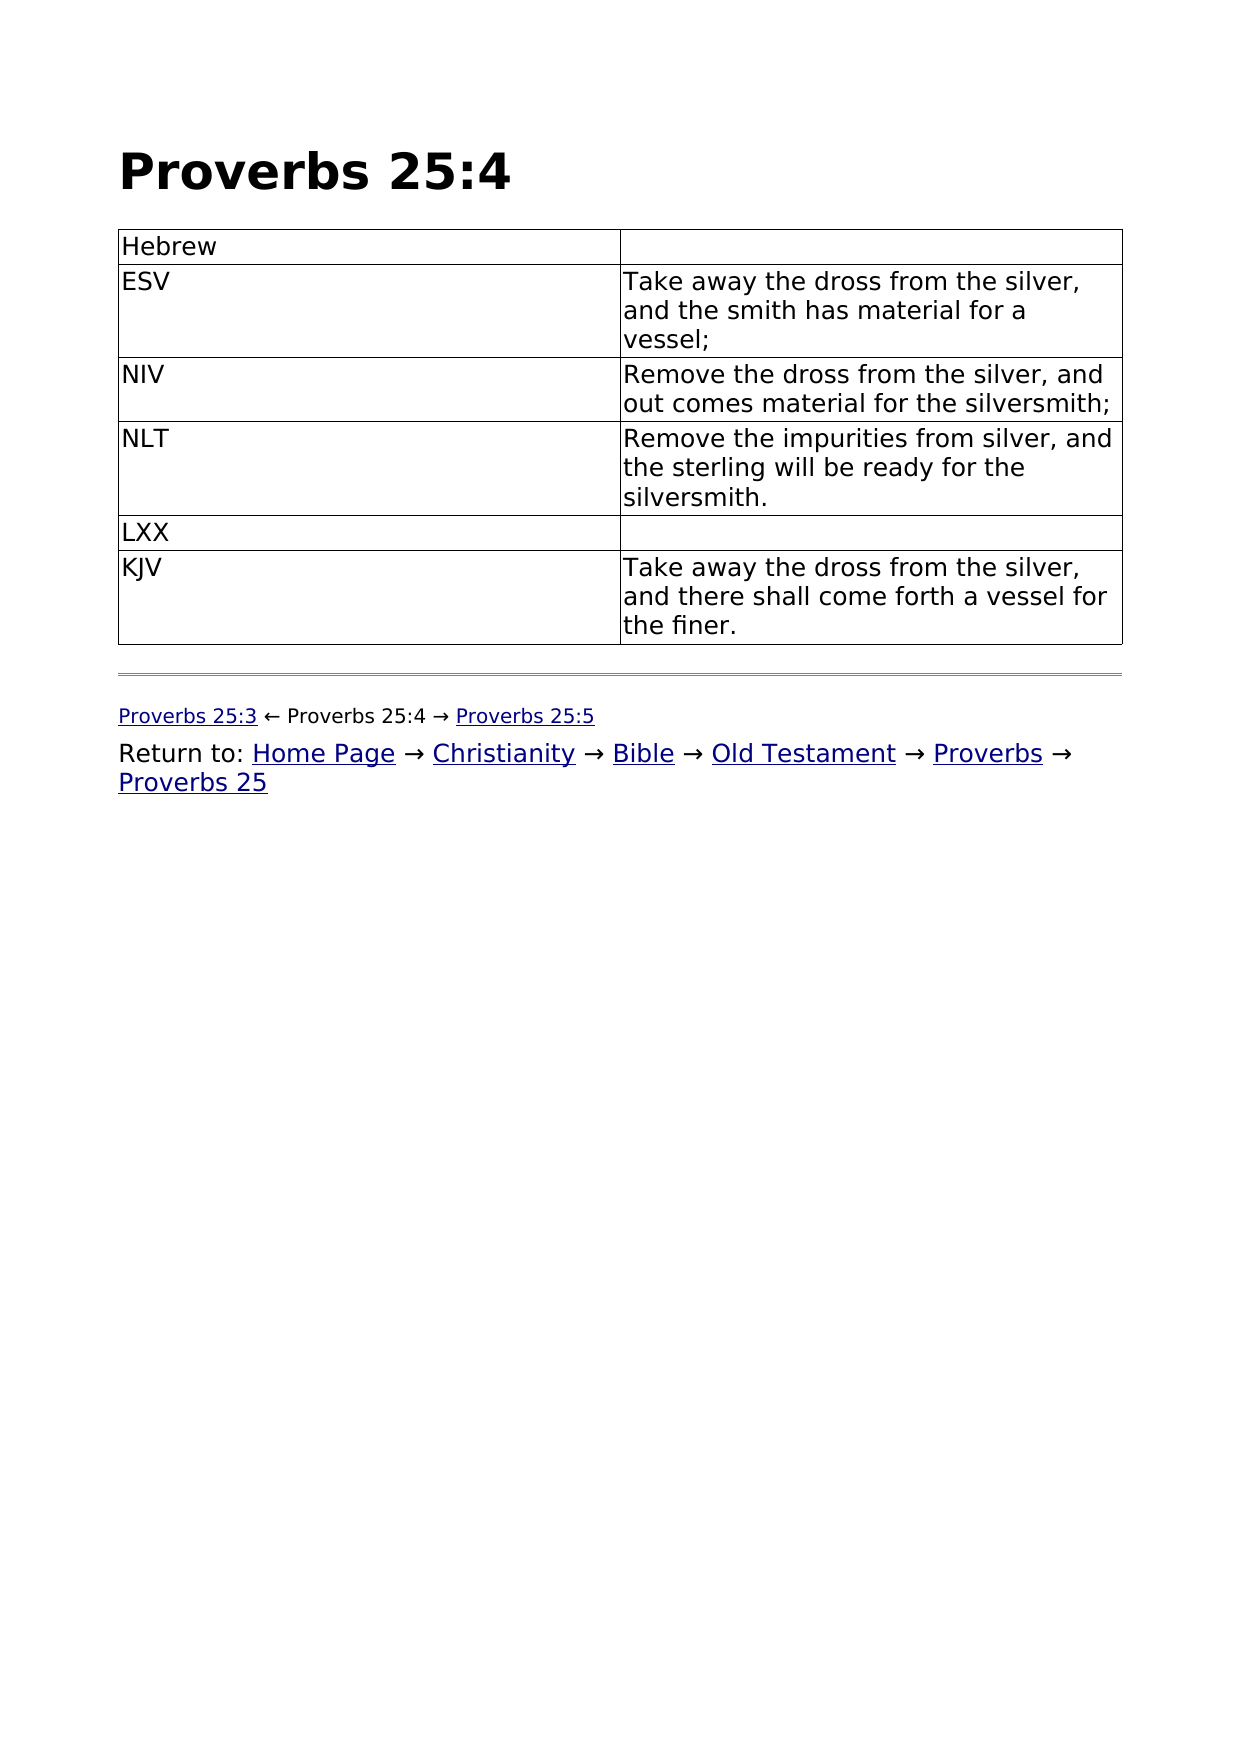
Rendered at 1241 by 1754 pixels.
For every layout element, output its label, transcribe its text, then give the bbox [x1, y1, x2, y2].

table_cell KJV [119, 551, 620, 643]
text Return to: Home Page → Christianity → Bible → Old Testament → Proverbs → Proverbs 25 [118, 739, 1122, 797]
table_cell NIV [119, 358, 620, 421]
table_header [621, 230, 1122, 264]
text Proverbs 25:3 ← Proverbs 25:4 → Proverbs 25:5 [118, 705, 1122, 739]
table_cell Remove the dross from the silver, and out comes material for the silversmith; [621, 358, 1122, 421]
table_cell [621, 516, 1122, 550]
table_cell NLT [119, 422, 620, 515]
table_cell ESV [119, 265, 620, 357]
table_cell Take away the dross from the silver, and the smith has material for a vessel; [621, 265, 1122, 357]
table_cell LXX [119, 516, 620, 550]
table_cell Take away the dross from the silver, and there shall come forth a vessel for the finer. [621, 551, 1122, 643]
table_cell Remove the impurities from silver, and the sterling will be ready for the silversmith. [621, 422, 1122, 515]
subtitle Proverbs 25:4 [118, 143, 1122, 201]
table_header Hebrew [119, 230, 620, 264]
